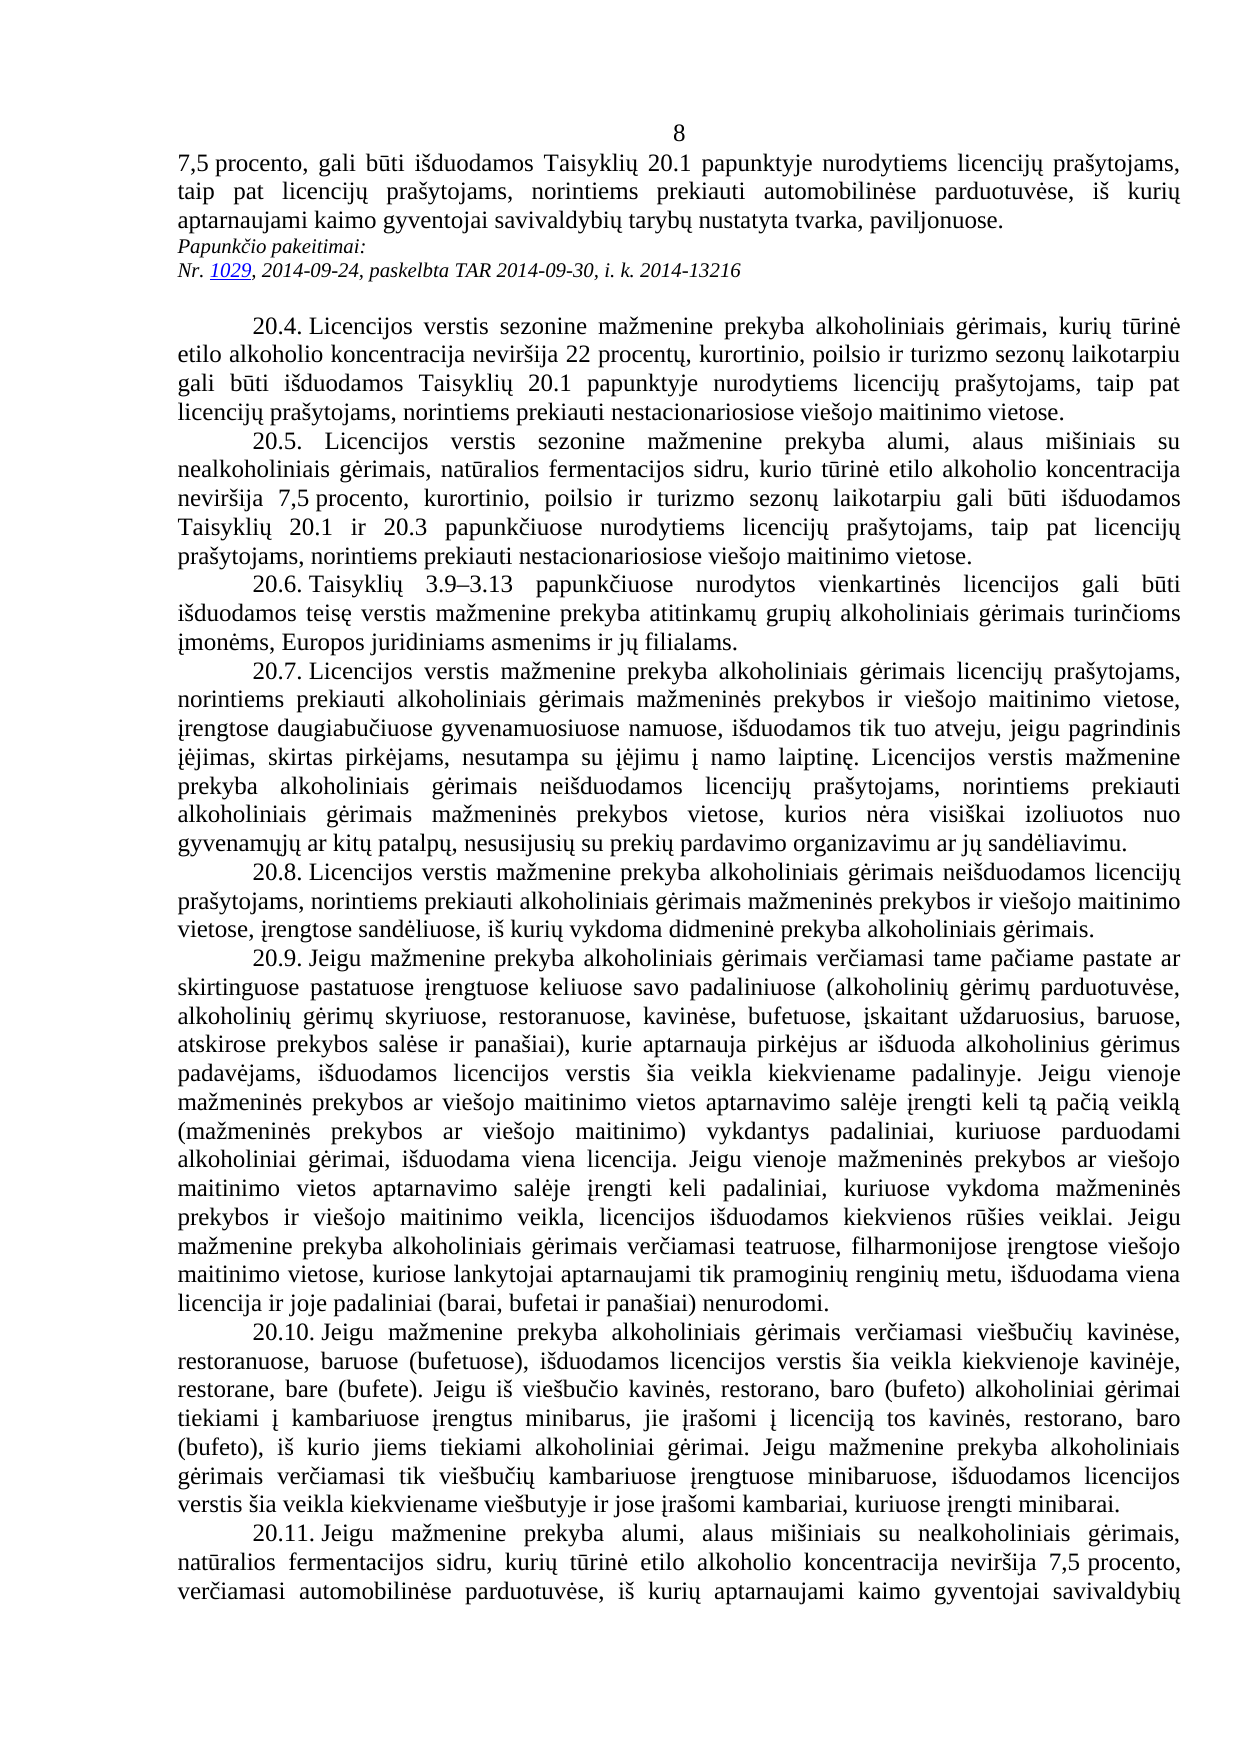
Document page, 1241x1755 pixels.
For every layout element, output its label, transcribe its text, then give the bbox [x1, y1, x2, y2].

text 20.7. Licencijos verstis mažmenine prekyba alkoholiniais gėrimais licencijų prašytojams, norintiems prekiauti alkoholiniais gėrimais mažmeninės prekybos ir viešojo maitinimo vietose, įrengtose daugiabučiuose gyvenamuosiuose namuose, išduodamos tik tuo atveju, jeigu pagrindinis įėjimas, skirtas pirkėjams, nesutampa su įėjimu į namo laiptinę. Licencijos verstis mažmenine prekyba alkoholiniais gėrimais neišduodamos licencijų prašytojams, norintiems prekiauti alkoholiniais gėrimais mažmeninės prekybos vietose, kurios nėra visiškai izoliuotos nuo gyvenamųjų ar kitų patalpų, nesusijusių su prekių pardavimo organizavimu ar jų sandėliavimu. [177, 656, 1181, 857]
text 20.11. Jeigu mažmenine prekyba alumi, alaus mišiniais su nealkoholiniais gėrimais, natūralios fermentacijos sidru, kurių tūrinė etilo alkoholio koncentracija neviršija 7,5 procento, verčiamasi automobilinėse parduotuvėse, iš kurių aptarnaujami kaimo gyventojai savivaldybių [177, 1518, 1181, 1604]
text Nr. 1029, 2014-09-24, paskelbta TAR 2014-09-30, i. k. 2014-13216 [177, 258, 1181, 282]
text 20.5. Licencijos verstis sezonine mažmenine prekyba alumi, alaus mišiniais su nealkoholiniais gėrimais, natūralios fermentacijos sidru, kurio tūrinė etilo alkoholio koncentracija neviršija 7,5 procento, kurortinio, poilsio ir turizmo sezonų laikotarpiu gali būti išduodamos Taisyklių 20.1 ir 20.3 papunkčiuose nurodytiems licencijų prašytojams, taip pat licencijų prašytojams, norintiems prekiauti nestacionariosiose viešojo maitinimo vietose. [177, 426, 1181, 569]
text 20.8. Licencijos verstis mažmenine prekyba alkoholiniais gėrimais neišduodamos licencijų prašytojams, norintiems prekiauti alkoholiniais gėrimais mažmeninės prekybos ir viešojo maitinimo vietose, įrengtose sandėliuose, iš kurių vykdoma didmeninė prekyba alkoholiniais gėrimais. [177, 857, 1181, 943]
text 20.9. Jeigu mažmenine prekyba alkoholiniais gėrimais verčiamasi tame pačiame pastate ar skirtinguose pastatuose įrengtuose keliuose savo padaliniuose (alkoholinių gėrimų parduotuvėse, alkoholinių gėrimų skyriuose, restoranuose, kavinėse, bufetuose, įskaitant uždaruosius, baruose, atskirose prekybos salėse ir panašiai), kurie aptarnauja pirkėjus ar išduoda alkoholinius gėrimus padavėjams, išduodamos licencijos verstis šia veikla kiekviename padalinyje. Jeigu vienoje mažmeninės prekybos ar viešojo maitinimo vietos aptarnavimo salėje įrengti keli tą pačią veiklą (mažmeninės prekybos ar viešojo maitinimo) vykdantys padaliniai, kuriuose parduodami alkoholiniai gėrimai, išduodama viena licencija. Jeigu vienoje mažmeninės prekybos ar viešojo maitinimo vietos aptarnavimo salėje įrengti keli padaliniai, kuriuose vykdoma mažmeninės prekybos ir viešojo maitinimo veikla, licencijos išduodamos kiekvienos rūšies veiklai. Jeigu mažmenine prekyba alkoholiniais gėrimais verčiamasi teatruose, filharmonijose įrengtose viešojo maitinimo vietose, kuriose lankytojai aptarnaujami tik pramoginių renginių metu, išduodama viena licencija ir joje padaliniai (barai, bufetai ir panašiai) nenurodomi. [177, 943, 1181, 1317]
text 20.6. Taisyklių 3.9–3.13 papunkčiuose nurodytos vienkartinės licencijos gali būti išduodamos teisę verstis mažmenine prekyba atitinkamų grupių alkoholiniais gėrimais turinčioms įmonėms, Europos juridiniams asmenims ir jų filialams. [177, 569, 1181, 656]
text 20.10. Jeigu mažmenine prekyba alkoholiniais gėrimais verčiamasi viešbučių kavinėse, restoranuose, baruose (bufetuose), išduodamos licencijos verstis šia veikla kiekvienoje kavinėje, restorane, bare (bufete). Jeigu iš viešbučio kavinės, restorano, baro (bufeto) alkoholiniai gėrimai tiekiami į kambariuose įrengtus minibarus, jie įrašomi į licenciją tos kavinės, restorano, baro (bufeto), iš kurio jiems tiekiami alkoholiniai gėrimai. Jeigu mažmenine prekyba alkoholiniais gėrimais verčiamasi tik viešbučių kambariuose įrengtuose minibaruose, išduodamos licencijos verstis šia veikla kiekviename viešbutyje ir jose įrašomi kambariai, kuriuose įrengti minibarai. [177, 1317, 1181, 1518]
text 20.4. Licencijos verstis sezonine mažmenine prekyba alkoholiniais gėrimais, kurių tūrinė etilo alkoholio koncentracija neviršija 22 procentų, kurortinio, poilsio ir turizmo sezonų laikotarpiu gali būti išduodamos Taisyklių 20.1 papunktyje nurodytiems licencijų prašytojams, taip pat licencijų prašytojams, norintiems prekiauti nestacionariosiose viešojo maitinimo vietose. [177, 311, 1181, 426]
text Papunkčio pakeitimai: [177, 234, 1181, 258]
text 7,5 procento, gali būti išduodamos Taisyklių 20.1 papunktyje nurodytiems licencijų prašytojams, taip pat licencijų prašytojams, norintiems prekiauti automobilinėse parduotuvėse, iš kurių aptarnaujami kaimo gyventojai savivaldybių tarybų nustatyta tvarka, paviljonuose. [177, 148, 1181, 234]
